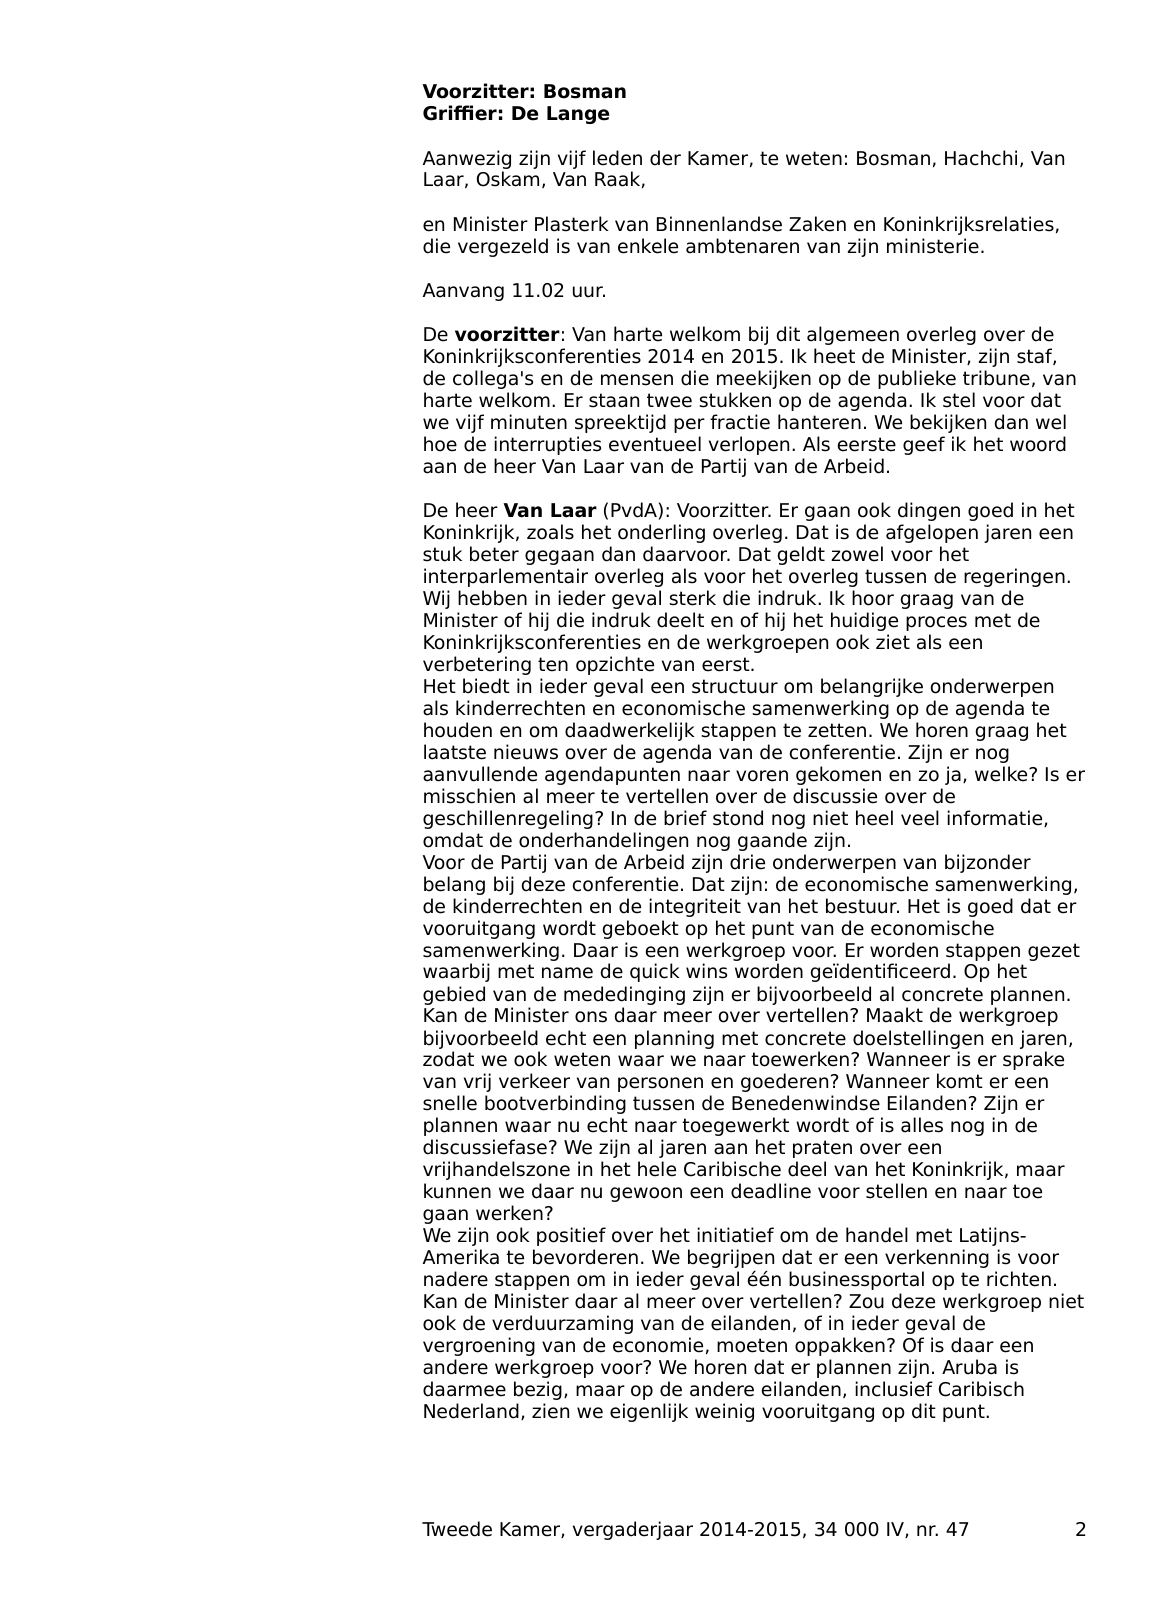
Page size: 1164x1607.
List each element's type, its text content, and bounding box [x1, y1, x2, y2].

text Voorzitter: Bosman [422, 81, 1087, 103]
text Het biedt in ieder geval een structuur om belangrijke onderwerpen als kinderrechten en economische samenwerking op de agenda te houden en om daadwerkelijk stappen te zetten. We horen graag het laatste nieuws over de agenda van de conferentie. Zijn er nog aanvullende agendapunten naar voren gekomen en zo ja, welke? Is er misschien al meer te vertellen over de discussie over de geschillenregeling? In de brief stond nog niet heel veel informatie, omdat de onderhandelingen nog gaande zijn. [422, 676, 1087, 852]
text De heer Van Laar (PvdA): Voorzitter. Er gaan ook dingen goed in het Koninkrijk, zoals het onderling overleg. Dat is de afgelopen jaren een stuk beter gegaan dan daarvoor. Dat geldt zowel voor het interparlementair overleg als voor het overleg tussen de regeringen. Wij hebben in ieder geval sterk die indruk. Ik hoor graag van de Minister of hij die indruk deelt en of hij het huidige proces met de Koninkrijksconferenties en de werkgroepen ook ziet als een verbetering ten opzichte van eerst. [422, 500, 1087, 676]
text Griffier: De Lange [422, 103, 1087, 125]
text Voor de Partij van de Arbeid zijn drie onderwerpen van bijzonder belang bij deze conferentie. Dat zijn: de economische samenwerking, de kinderrechten en de integriteit van het bestuur. Het is goed dat er vooruitgang wordt geboekt op het punt van de economische samenwerking. Daar is een werkgroep voor. Er worden stappen gezet waarbij met name de quick wins worden geïdentificeerd. Op het gebied van de mededinging zijn er bijvoorbeeld al concrete plannen. Kan de Minister ons daar meer over vertellen? Maakt de werkgroep bijvoorbeeld echt een planning met concrete doelstellingen en jaren, zodat we ook weten waar we naar toewerken? Wanneer is er sprake van vrij verkeer van personen en goederen? Wanneer komt er een snelle bootverbinding tussen de Benedenwindse Eilanden? Zijn er plannen waar nu echt naar toegewerkt wordt of is alles nog in de discussiefase? We zijn al jaren aan het praten over een vrijhandelszone in het hele Caribische deel van het Koninkrijk, maar kunnen we daar nu gewoon een deadline voor stellen en naar toe gaan werken? [422, 852, 1087, 1225]
text Aanwezig zijn vijf leden der Kamer, te weten: Bosman, Hachchi, Van Laar, Oskam, Van Raak, [422, 147, 1087, 191]
text Aanvang 11.02 uur. [422, 280, 1087, 302]
text en Minister Plasterk van Binnenlandse Zaken en Koninkrijksrelaties, die vergezeld is van enkele ambtenaren van zijn ministerie. [422, 213, 1087, 257]
text We zijn ook positief over het initiatief om de handel met Latijns-Amerika te bevorderen. We begrijpen dat er een verkenning is voor nadere stappen om in ieder geval één businessportal op te richten. Kan de Minister daar al meer over vertellen? Zou deze werkgroep niet ook de verduurzaming van de eilanden, of in ieder geval de vergroening van de economie, moeten oppakken? Of is daar een andere werkgroep voor? We horen dat er plannen zijn. Aruba is daarmee bezig, maar op de andere eilanden, inclusief Caribisch Nederland, zien we eigenlijk weinig vooruitgang op dit punt. [422, 1225, 1087, 1423]
text De voorzitter: Van harte welkom bij dit algemeen overleg over de Koninkrijksconferenties 2014 en 2015. Ik heet de Minister, zijn staf, de collega's en de mensen die meekijken op de publieke tribune, van harte welkom. Er staan twee stukken op de agenda. Ik stel voor dat we vijf minuten spreektijd per fractie hanteren. We bekijken dan wel hoe de interrupties eventueel verlopen. Als eerste geef ik het woord aan de heer Van Laar van de Partij van de Arbeid. [422, 324, 1087, 478]
